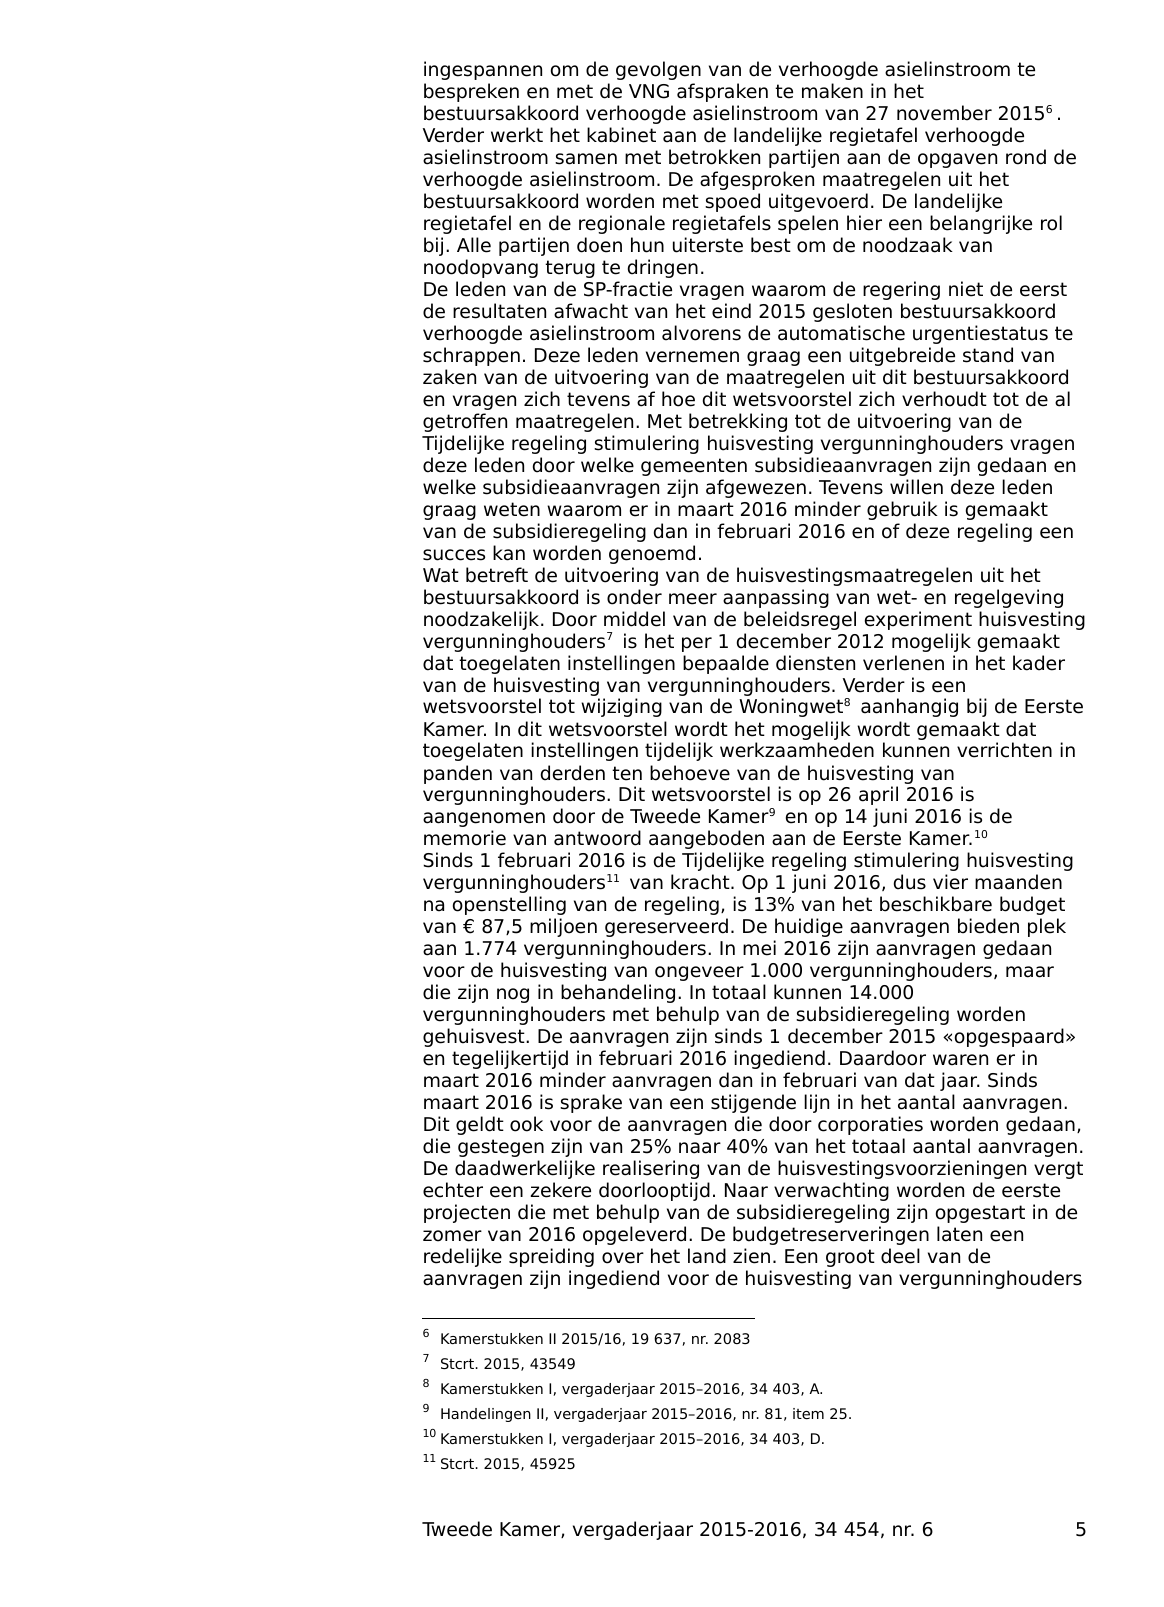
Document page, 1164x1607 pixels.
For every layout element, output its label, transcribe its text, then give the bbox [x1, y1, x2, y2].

text Kamerstukken I, vergaderjaar 2015–2016, 34 403, A. [422, 1377, 1087, 1399]
text Stcrt. 2015, 45925 [422, 1452, 1087, 1474]
text Sinds 1 februari 2016 is de Tijdelijke regeling stimulering huisvesting vergunninghouders van kracht. Op 1 juni 2016, dus vier maanden na openstelling van de regeling, is 13% van het beschikbare budget van € 87,5 miljoen gereserveerd. De huidige aanvragen bieden plek aan 1.774 vergunninghouders. In mei 2016 zijn aanvragen gedaan voor de huisvesting van ongeveer 1.000 vergunninghouders, maar die zijn nog in behandeling. In totaal kunnen 14.000 vergunninghouders met behulp van de subsidieregeling worden gehuisvest. De aanvragen zijn sinds 1 december 2015 «opgespaard» en tegelijkertijd in februari 2016 ingediend. Daardoor waren er in maart 2016 minder aanvragen dan in februari van dat jaar. Sinds maart 2016 is sprake van een stijgende lijn in het aantal aanvragen. Dit geldt ook voor de aanvragen die door corporaties worden gedaan, die gestegen zijn van 25% naar 40% van het totaal aantal aanvragen. De daadwerkelijke realisering van de huisvestingsvoorzieningen vergt echter een zekere doorlooptijd. Naar verwachting worden de eerste projecten die met behulp van de subsidieregeling zijn opgestart in de zomer van 2016 opgeleverd. De budgetreserveringen laten een redelijke spreiding over het land zien. Een groot deel van de aanvragen zijn ingediend voor de huisvesting van vergunninghouders [422, 850, 1087, 1290]
text Kamerstukken I, vergaderjaar 2015–2016, 34 403, D. [422, 1427, 1087, 1449]
text Stcrt. 2015, 43549 [422, 1352, 1087, 1374]
text Handelingen II, vergaderjaar 2015–2016, nr. 81, item 25. [422, 1402, 1087, 1424]
text Kamerstukken II 2015/16, 19 637, nr. 2083 [422, 1327, 1087, 1349]
text De leden van de SP-fractie vragen waarom de regering niet de eerst de resultaten afwacht van het eind 2015 gesloten bestuursakkoord verhoogde asielinstroom alvorens de automatische urgentiestatus te schrappen. Deze leden vernemen graag een uitgebreide stand van zaken van de uitvoering van de maatregelen uit dit bestuursakkoord en vragen zich tevens af hoe dit wetsvoorstel zich verhoudt tot de al getroffen maatregelen. Met betrekking tot de uitvoering van de Tijdelijke regeling stimulering huisvesting vergunninghouders vragen deze leden door welke gemeenten subsidieaanvragen zijn gedaan en welke subsidieaanvragen zijn afgewezen. Tevens willen deze leden graag weten waarom er in maart 2016 minder gebruik is gemaakt van de subsidieregeling dan in februari 2016 en of deze regeling een succes kan worden genoemd. [422, 279, 1087, 564]
text ingespannen om de gevolgen van de verhoogde asielinstroom te bespreken en met de VNG afspraken te maken in het bestuursakkoord verhoogde asielinstroom van 27 november 2015. Verder werkt het kabinet aan de landelijke regietafel verhoogde asielinstroom samen met betrokken partijen aan de opgaven rond de verhoogde asielinstroom. De afgesproken maatregelen uit het bestuursakkoord worden met spoed uitgevoerd. De landelijke regietafel en de regionale regietafels spelen hier een belangrijke rol bij. Alle partijen doen hun uiterste best om de noodzaak van noodopvang terug te dringen. [422, 59, 1087, 279]
text Wat betreft de uitvoering van de huisvestingsmaatregelen uit het bestuursakkoord is onder meer aanpassing van wet- en regelgeving noodzakelijk. Door middel van de beleidsregel experiment huisvesting vergunninghouders is het per 1 december 2012 mogelijk gemaakt dat toegelaten instellingen bepaalde diensten verlenen in het kader van de huisvesting van vergunninghouders. Verder is een wetsvoorstel tot wijziging van de Woningwet aanhangig bij de Eerste Kamer. In dit wetsvoorstel wordt het mogelijk wordt gemaakt dat toegelaten instellingen tijdelijk werkzaamheden kunnen verrichten in panden van derden ten behoeve van de huisvesting van vergunninghouders. Dit wetsvoorstel is op 26 april 2016 is aangenomen door de Tweede Kamer en op 14 juni 2016 is de memorie van antwoord aangeboden aan de Eerste Kamer. [422, 564, 1087, 850]
